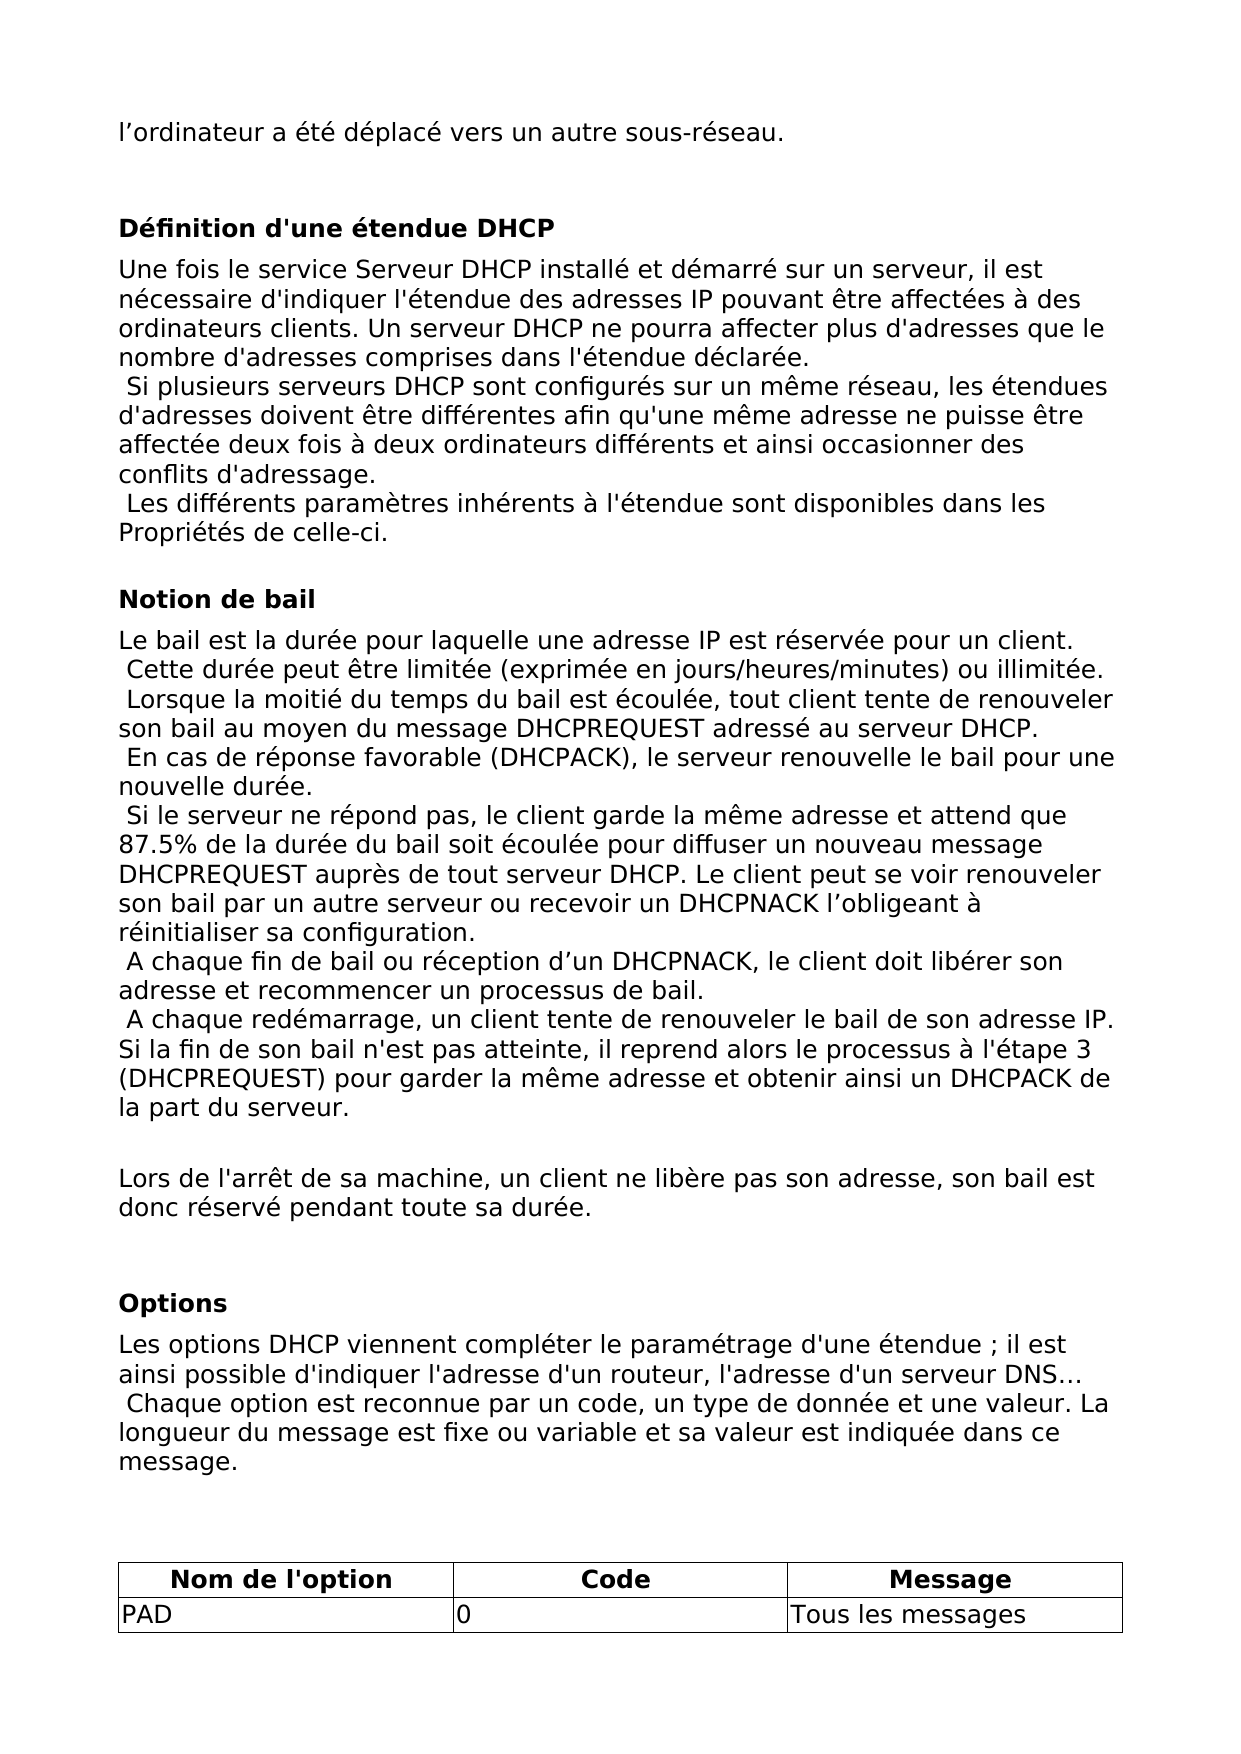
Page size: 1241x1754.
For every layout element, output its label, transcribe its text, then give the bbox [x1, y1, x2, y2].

subtitle Notion de bail [118, 585, 1122, 614]
subtitle Définition d'une étendue DHCP [118, 214, 1122, 243]
text Lors de l'arrêt de sa machine, un client ne libère pas son adresse, son bail est donc réservé pendant toute sa durée. [118, 1164, 1122, 1251]
table_header Code [454, 1563, 787, 1597]
text l’ordinateur a été déplacé vers un autre sous-réseau. [118, 118, 1122, 176]
text Une fois le service Serveur DHCP installé et démarré sur un serveur, il est nécessaire d'indiquer l'étendue des adresses IP pouvant être affectées à des ordinateurs clients. Un serveur DHCP ne pourra affecter plus d'adresses que le nombre d'adresses comprises dans l'étendue déclarée. Si plusieurs serveurs DHCP sont configurés sur un même réseau, les étendues d'adresses doivent être différentes afin qu'une même adresse ne puisse être affectée deux fois à deux ordinateurs différents et ainsi occasionner des conflits d'adressage. Les différents paramètres inhérents à l'étendue sont disponibles dans les Propriétés de celle-ci. [118, 256, 1122, 547]
text Les options DHCP viennent compléter le paramétrage d'une étendue ; il est ainsi possible d'indiquer l'adresse d'un routeur, l'adresse d'un serveur DNS… Chaque option est reconnue par un code, un type de donnée et une valeur. La longueur du message est fixe ou variable et sa valeur est indiquée dans ce message. [118, 1331, 1122, 1535]
text Le bail est la durée pour laquelle une adresse IP est réservée pour un client. Cette durée peut être limitée (exprimée en jours/heures/minutes) ou illimitée. Lorsque la moitié du temps du bail est écoulée, tout client tente de renouveler son bail au moyen du message DHCPREQUEST adressé au serveur DHCP. En cas de réponse favorable (DHCPACK), le serveur renouvelle le bail pour une nouvelle durée. Si le serveur ne répond pas, le client garde la même adresse et attend que 87.5% de la durée du bail soit écoulée pour diffuser un nouveau message DHCPREQUEST auprès de tout serveur DHCP. Le client peut se voir renouveler son bail par un autre serveur ou recevoir un DHCPNACK l’obligeant à réinitialiser sa configuration. A chaque fin de bail ou réception d’un DHCPNACK, le client doit libérer son adresse et recommencer un processus de bail. A chaque redémarrage, un client tente de renouveler le bail de son adresse IP. Si la fin de son bail n'est pas atteinte, il reprend alors le processus à l'étape 3 (DHCPREQUEST) pour garder la même adresse et obtenir ainsi un DHCPACK de la part du serveur. [118, 626, 1122, 1151]
table_cell 0 [454, 1598, 787, 1632]
table_header Nom de l'option [119, 1563, 453, 1597]
table_cell Tous les messages [788, 1598, 1122, 1632]
table_header Message [788, 1563, 1122, 1597]
table_cell PAD [119, 1598, 453, 1632]
subtitle Options [118, 1289, 1122, 1318]
